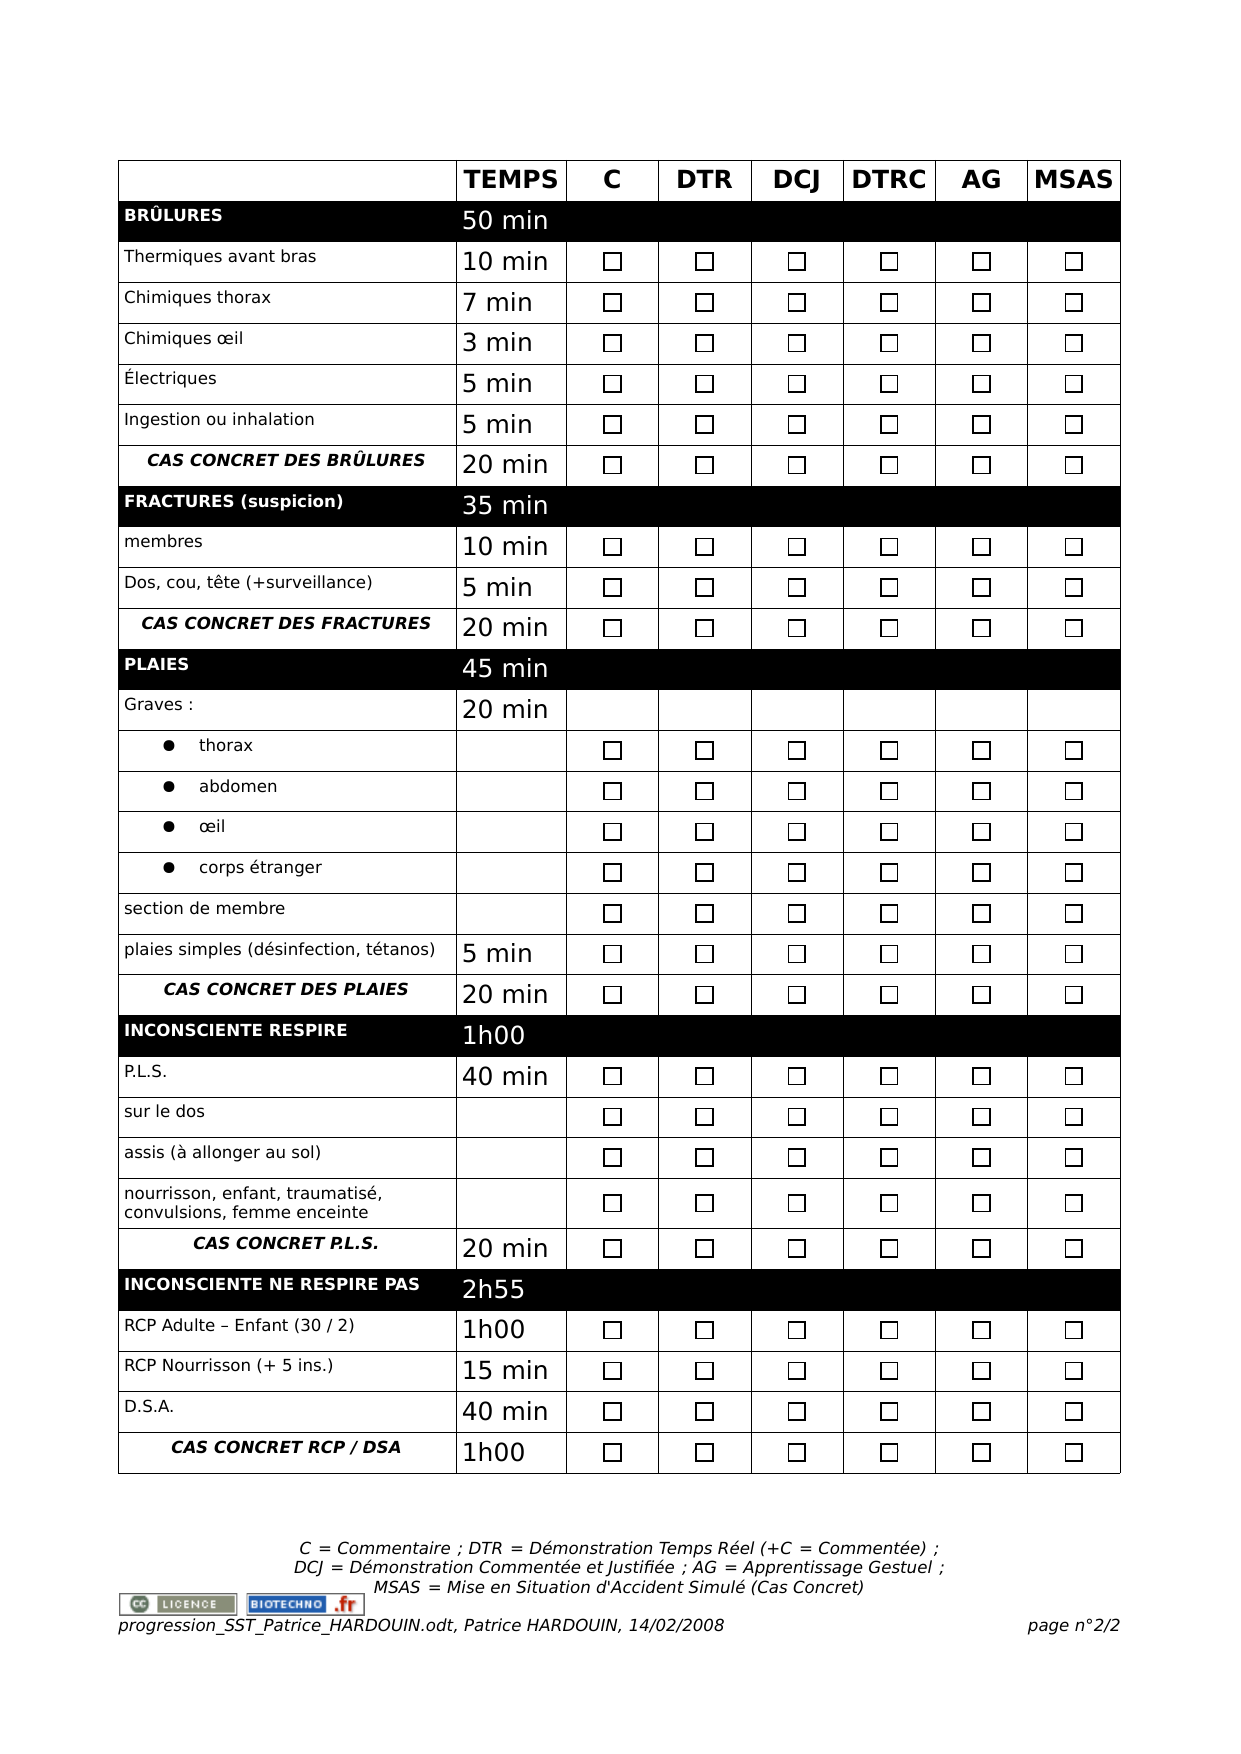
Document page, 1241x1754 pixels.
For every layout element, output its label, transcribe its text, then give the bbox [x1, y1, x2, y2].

table_cell Chimiques œil [119, 324, 456, 363]
picture [119, 1593, 238, 1616]
table_cell [752, 609, 843, 648]
table_cell [844, 975, 935, 1015]
table_cell [567, 812, 658, 852]
table_cell [1028, 283, 1120, 323]
table_cell [457, 853, 566, 893]
table_cell [1028, 1270, 1120, 1310]
table_cell [752, 568, 843, 608]
table_cell CAS CONCRET DES FRACTURES [119, 609, 456, 648]
table_cell [752, 935, 843, 974]
table_cell [567, 202, 658, 241]
table_cell [1028, 1352, 1120, 1391]
table_cell [659, 609, 751, 648]
table_cell [1028, 853, 1120, 893]
table_cell [844, 1057, 935, 1097]
table_cell RCP Adulte – Enfant (30 / 2) [119, 1311, 456, 1351]
table_cell thorax [119, 731, 456, 771]
table_cell [567, 894, 658, 934]
table_cell [659, 1057, 751, 1097]
table_cell 20 min [457, 446, 566, 486]
table_cell [752, 1352, 843, 1391]
table_cell [844, 568, 935, 608]
table_cell [659, 487, 751, 526]
table_cell [844, 283, 935, 323]
table_cell [567, 242, 658, 282]
table_cell [752, 283, 843, 323]
table_cell [659, 405, 751, 445]
table_cell [844, 853, 935, 893]
table_header DTR [659, 161, 751, 201]
table_cell [659, 812, 751, 852]
table_cell [752, 731, 843, 771]
table_cell [567, 853, 658, 893]
table_cell [567, 324, 658, 363]
table_cell [567, 1352, 658, 1391]
table_cell [1028, 1433, 1120, 1473]
table_cell 15 min [457, 1352, 566, 1391]
table_cell [567, 1270, 658, 1310]
table_cell [936, 405, 1027, 445]
table_cell [659, 242, 751, 282]
table_cell [1028, 242, 1120, 282]
table_cell [659, 1352, 751, 1391]
table_cell abdomen [119, 772, 456, 811]
table_cell [752, 853, 843, 893]
table_cell [936, 446, 1027, 486]
table_cell 1h00 [457, 1311, 566, 1351]
table_header DCJ [752, 161, 843, 201]
table_cell [1028, 1392, 1120, 1432]
table_cell CAS CONCRET P.L.S. [119, 1229, 456, 1269]
table_cell [659, 365, 751, 404]
table_cell [1028, 894, 1120, 934]
table_cell [567, 935, 658, 974]
table_cell sur le dos [119, 1098, 456, 1137]
table_cell [457, 1179, 566, 1228]
table_cell [752, 1433, 843, 1473]
table_cell [659, 324, 751, 363]
table_cell [567, 1311, 658, 1351]
table_cell corps étranger [119, 853, 456, 893]
table_cell [567, 446, 658, 486]
table_cell [844, 242, 935, 282]
table_cell [1028, 812, 1120, 852]
table_cell [844, 405, 935, 445]
table_cell [457, 1098, 566, 1137]
table_cell 20 min [457, 1229, 566, 1269]
table_cell [844, 609, 935, 648]
table_cell [844, 690, 935, 730]
table_cell [936, 1270, 1027, 1310]
table_cell [844, 1179, 935, 1228]
table_cell [844, 731, 935, 771]
table_cell [752, 527, 843, 567]
table_cell [659, 690, 751, 730]
table_cell [1028, 324, 1120, 363]
table_cell [1028, 772, 1120, 811]
table_cell [659, 1229, 751, 1269]
table_cell [1028, 690, 1120, 730]
table_cell [936, 1179, 1027, 1228]
table_cell [567, 650, 658, 689]
table_cell section de membre [119, 894, 456, 934]
table_cell [752, 1270, 843, 1310]
table_cell RCP Nourrisson (+ 5 ins.) [119, 1352, 456, 1391]
table_cell [844, 1352, 935, 1391]
table_cell [659, 1138, 751, 1178]
picture [246, 1593, 365, 1616]
table_cell [844, 812, 935, 852]
table_cell [1028, 202, 1120, 241]
table_cell [659, 975, 751, 1015]
table_cell 35 min [457, 487, 566, 526]
table_cell [1028, 1016, 1120, 1056]
table_cell Graves : [119, 690, 456, 730]
table_cell 5 min [457, 365, 566, 404]
table_cell 1h00 [457, 1433, 566, 1473]
table_cell [844, 650, 935, 689]
table_cell FRACTURES (suspicion) [119, 487, 456, 526]
table_header DTRC [844, 161, 935, 201]
table_cell 20 min [457, 975, 566, 1015]
table_cell [844, 1433, 935, 1473]
table_cell PLAIES [119, 650, 456, 689]
table_cell [1028, 1138, 1120, 1178]
table_cell [1028, 527, 1120, 567]
table_cell [936, 1098, 1027, 1137]
table_cell [752, 1311, 843, 1351]
table_cell 3 min [457, 324, 566, 363]
table_cell 2h55 [457, 1270, 566, 1310]
table_cell [752, 324, 843, 363]
table_cell 40 min [457, 1392, 566, 1432]
table_cell CAS CONCRET DES BRÛLURES [119, 446, 456, 486]
table_cell [567, 690, 658, 730]
table_cell [567, 1016, 658, 1056]
table_cell [567, 568, 658, 608]
table_cell [752, 1016, 843, 1056]
table_cell [659, 1311, 751, 1351]
table_cell [844, 527, 935, 567]
table_cell [936, 731, 1027, 771]
table_cell [659, 894, 751, 934]
table_cell [936, 527, 1027, 567]
table_cell [659, 731, 751, 771]
table_cell [567, 772, 658, 811]
table_cell [1028, 731, 1120, 771]
table_cell Dos, cou, tête (+surveillance) [119, 568, 456, 608]
table_cell [567, 405, 658, 445]
table_cell [567, 731, 658, 771]
table_cell INCONSCIENTE RESPIRE [119, 1016, 456, 1056]
table_cell [844, 894, 935, 934]
table_cell [659, 202, 751, 241]
table_cell [567, 1392, 658, 1432]
table_cell [752, 975, 843, 1015]
table_cell [936, 1229, 1027, 1269]
table_cell [659, 283, 751, 323]
table_cell [936, 650, 1027, 689]
table_cell [1028, 1229, 1120, 1269]
table_cell [1028, 975, 1120, 1015]
table_cell [936, 609, 1027, 648]
table_cell [567, 609, 658, 648]
table_cell [844, 202, 935, 241]
table_cell [752, 650, 843, 689]
table_cell [567, 365, 658, 404]
table_cell [936, 894, 1027, 934]
table_cell INCONSCIENTE NE RESPIRE PAS [119, 1270, 456, 1310]
table_cell [844, 365, 935, 404]
table_cell [659, 568, 751, 608]
table_header MSAS [1028, 161, 1120, 201]
table_cell [936, 568, 1027, 608]
table_cell [752, 405, 843, 445]
table_cell [752, 1098, 843, 1137]
table_cell [659, 527, 751, 567]
table_cell [752, 1179, 843, 1228]
table_cell [936, 853, 1027, 893]
table_cell [844, 1229, 935, 1269]
table_cell [752, 1138, 843, 1178]
table_cell P.L.S. [119, 1057, 456, 1097]
table_cell [752, 202, 843, 241]
table_header TEMPS [457, 161, 566, 201]
table_cell [567, 1098, 658, 1137]
table_cell 5 min [457, 568, 566, 608]
table_cell [567, 527, 658, 567]
table_cell Ingestion ou inhalation [119, 405, 456, 445]
table_cell Thermiques avant bras [119, 242, 456, 282]
table_cell [1028, 1311, 1120, 1351]
table_cell [936, 1433, 1027, 1473]
table_cell CAS CONCRET DES PLAIES [119, 975, 456, 1015]
table_cell [457, 731, 566, 771]
table_cell 50 min [457, 202, 566, 241]
table_cell [1028, 1179, 1120, 1228]
table_cell [567, 283, 658, 323]
table_cell [936, 1057, 1027, 1097]
table_cell [844, 1138, 935, 1178]
table_cell 10 min [457, 527, 566, 567]
table_cell [936, 690, 1027, 730]
table_cell 20 min [457, 690, 566, 730]
table_cell [936, 1138, 1027, 1178]
table_cell [1028, 650, 1120, 689]
table_cell [844, 1392, 935, 1432]
table_cell [457, 1138, 566, 1178]
table_cell 45 min [457, 650, 566, 689]
table_cell [567, 1138, 658, 1178]
table_cell [659, 1016, 751, 1056]
table_cell [1028, 487, 1120, 526]
table_cell [844, 1311, 935, 1351]
table_cell [1028, 935, 1120, 974]
table_cell 40 min [457, 1057, 566, 1097]
table_cell [936, 365, 1027, 404]
table_cell 5 min [457, 405, 566, 445]
table_header AG [936, 161, 1027, 201]
table_cell 5 min [457, 935, 566, 974]
table_cell [659, 1098, 751, 1137]
table_cell plaies simples (désinfection, tétanos) [119, 935, 456, 974]
table_cell [752, 1229, 843, 1269]
table_cell [659, 1392, 751, 1432]
table_cell [1028, 446, 1120, 486]
table_cell nourrisson, enfant, traumatisé, convulsions, femme enceinte [119, 1179, 456, 1228]
table_cell œil [119, 812, 456, 852]
table_cell [936, 487, 1027, 526]
table_header [119, 161, 456, 201]
table_cell [1028, 1057, 1120, 1097]
table_cell [844, 324, 935, 363]
table_cell [844, 772, 935, 811]
table_cell [936, 1016, 1027, 1056]
table_cell [659, 446, 751, 486]
table_cell 10 min [457, 242, 566, 282]
table_cell [457, 772, 566, 811]
table_cell [567, 1057, 658, 1097]
table_cell [844, 935, 935, 974]
table_cell [659, 650, 751, 689]
table_cell Chimiques thorax [119, 283, 456, 323]
table_cell [659, 935, 751, 974]
table_cell 20 min [457, 609, 566, 648]
table_cell [936, 1392, 1027, 1432]
table_cell [936, 283, 1027, 323]
table_cell membres [119, 527, 456, 567]
table_cell [567, 1433, 658, 1473]
table_cell [752, 1057, 843, 1097]
table_cell [936, 772, 1027, 811]
table_cell [567, 487, 658, 526]
table_cell 1h00 [457, 1016, 566, 1056]
table_cell [567, 1229, 658, 1269]
table_cell [936, 202, 1027, 241]
table_cell [659, 772, 751, 811]
table_cell BRÛLURES [119, 202, 456, 241]
table_cell [752, 487, 843, 526]
table_cell [1028, 609, 1120, 648]
table_cell CAS CONCRET RCP / DSA [119, 1433, 456, 1473]
table_cell [936, 1352, 1027, 1391]
table_cell [1028, 568, 1120, 608]
table_header C [567, 161, 658, 201]
table_cell [936, 242, 1027, 282]
table_cell [457, 812, 566, 852]
table_cell [752, 772, 843, 811]
table_cell [1028, 405, 1120, 445]
table_cell [752, 446, 843, 486]
table_cell [567, 975, 658, 1015]
table_cell [844, 1016, 935, 1056]
table_cell [936, 975, 1027, 1015]
table_cell [936, 1311, 1027, 1351]
table_cell [844, 1098, 935, 1137]
table_cell [752, 1392, 843, 1432]
table_cell [659, 1179, 751, 1228]
table_cell [1028, 365, 1120, 404]
table_cell [567, 1179, 658, 1228]
table_cell 7 min [457, 283, 566, 323]
table_cell D.S.A. [119, 1392, 456, 1432]
table_cell [1028, 1098, 1120, 1137]
table_cell [844, 446, 935, 486]
table_cell [936, 324, 1027, 363]
table_cell [752, 812, 843, 852]
table_cell [659, 1270, 751, 1310]
table_cell [659, 1433, 751, 1473]
table_cell [752, 894, 843, 934]
table_cell [752, 365, 843, 404]
table_cell [936, 812, 1027, 852]
table_cell [659, 853, 751, 893]
table_cell [752, 690, 843, 730]
table_cell [457, 894, 566, 934]
table_cell [752, 242, 843, 282]
table_cell [936, 935, 1027, 974]
table_cell [844, 487, 935, 526]
table_cell [844, 1270, 935, 1310]
table_cell assis (à allonger au sol) [119, 1138, 456, 1178]
table_cell Électriques [119, 365, 456, 404]
